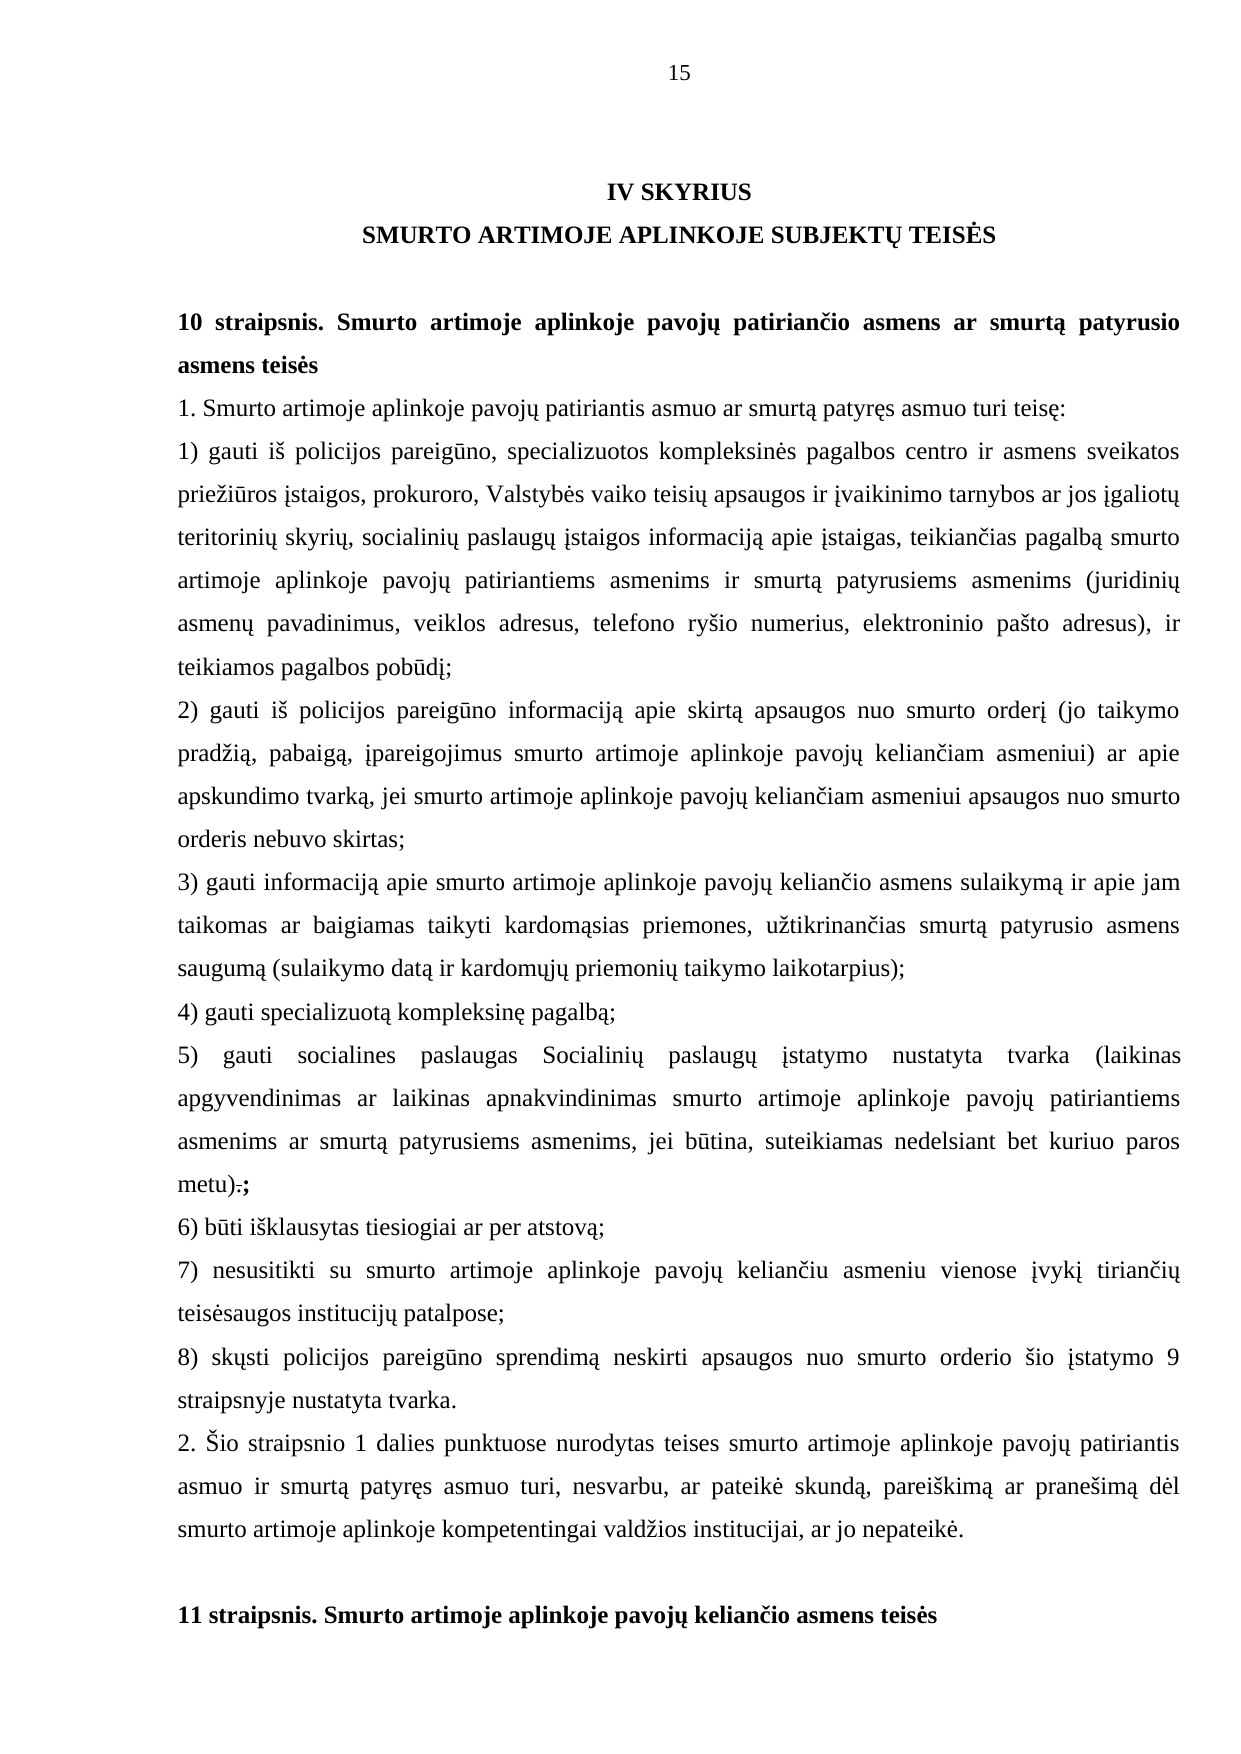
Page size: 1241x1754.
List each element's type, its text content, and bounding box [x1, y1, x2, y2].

text 10 straipsnis. Smurto artimoje aplinkoje pavojų patiriančio asmens ar smurtą patyrusio asmens teisės [177, 307, 1181, 378]
text 1) gauti iš policijos pareigūno, specializuotos kompleksinės pagalbos centro ir asmens sveikatos priežiūros įstaigos, prokuroro, Valstybės vaiko teisių apsaugos ir įvaikinimo tarnybos ar jos įgaliotų teritorinių skyrių, socialinių paslaugų įstaigos informaciją apie įstaigas, teikiančias pagalbą smurto artimoje aplinkoje pavojų patiriantiems asmenims ir smurtą patyrusiems asmenims (juridinių asmenų pavadinimus, veiklos adresus, telefono ryšio numerius, elektroninio pašto adresus), ir teikiamos pagalbos pobūdį; [177, 436, 1181, 680]
text 2. Šio straipsnio 1 dalies punktuose nurodytas teises smurto artimoje aplinkoje pavojų patiriantis asmuo ir smurtą patyręs asmuo turi, nesvarbu, ar pateikė skundą, pareiškimą ar pranešimą dėl smurto artimoje aplinkoje kompetentingai valdžios institucijai, ar jo nepateikė. [177, 1428, 1181, 1543]
text 2) gauti iš policijos pareigūno informaciją apie skirtą apsaugos nuo smurto orderį (jo taikymo pradžią, pabaigą, įpareigojimus smurto artimoje aplinkoje pavojų keliančiam asmeniui) ar apie apskundimo tvarką, jei smurto artimoje aplinkoje pavojų keliančiam asmeniui apsaugos nuo smurto orderis nebuvo skirtas; [177, 695, 1181, 853]
text 6) būti išklausytas tiesiogiai ar per atstovą; [177, 1212, 1181, 1241]
text SMURTO ARTIMOJE APLINKOJE SUBJEKTŲ TEISĖS [177, 220, 1181, 249]
text 1. Smurto artimoje aplinkoje pavojų patiriantis asmuo ar smurtą patyręs asmuo turi teisę: [177, 393, 1181, 422]
text 11 straipsnis. Smurto artimoje aplinkoje pavojų keliančio asmens teisės [177, 1600, 1181, 1629]
text 7) nesusitikti su smurto artimoje aplinkoje pavojų keliančiu asmeniu vienose įvykį tiriančių teisėsaugos institucijų patalpose; [177, 1255, 1181, 1327]
text 5) gauti socialines paslaugas Socialinių paslaugų įstatymo nustatyta tvarka (laikinas apgyvendinimas ar laikinas apnakvindinimas smurto artimoje aplinkoje pavojų patiriantiems asmenims ar smurtą patyrusiems asmenims, jei būtina, suteikiamas nedelsiant bet kuriuo paros metu).; [177, 1040, 1181, 1198]
text 8) skųsti policijos pareigūno sprendimą neskirti apsaugos nuo smurto orderio šio įstatymo 9 straipsnyje nustatyta tvarka. [177, 1342, 1181, 1413]
text IV SKYRIUS [177, 177, 1181, 206]
text 4) gauti specializuotą kompleksinę pagalbą; [177, 997, 1181, 1025]
text 3) gauti informaciją apie smurto artimoje aplinkoje pavojų keliančio asmens sulaikymą ir apie jam taikomas ar baigiamas taikyti kardomąsias priemones, užtikrinančias smurtą patyrusio asmens saugumą (sulaikymo datą ir kardomųjų priemonių taikymo laikotarpius); [177, 867, 1181, 982]
